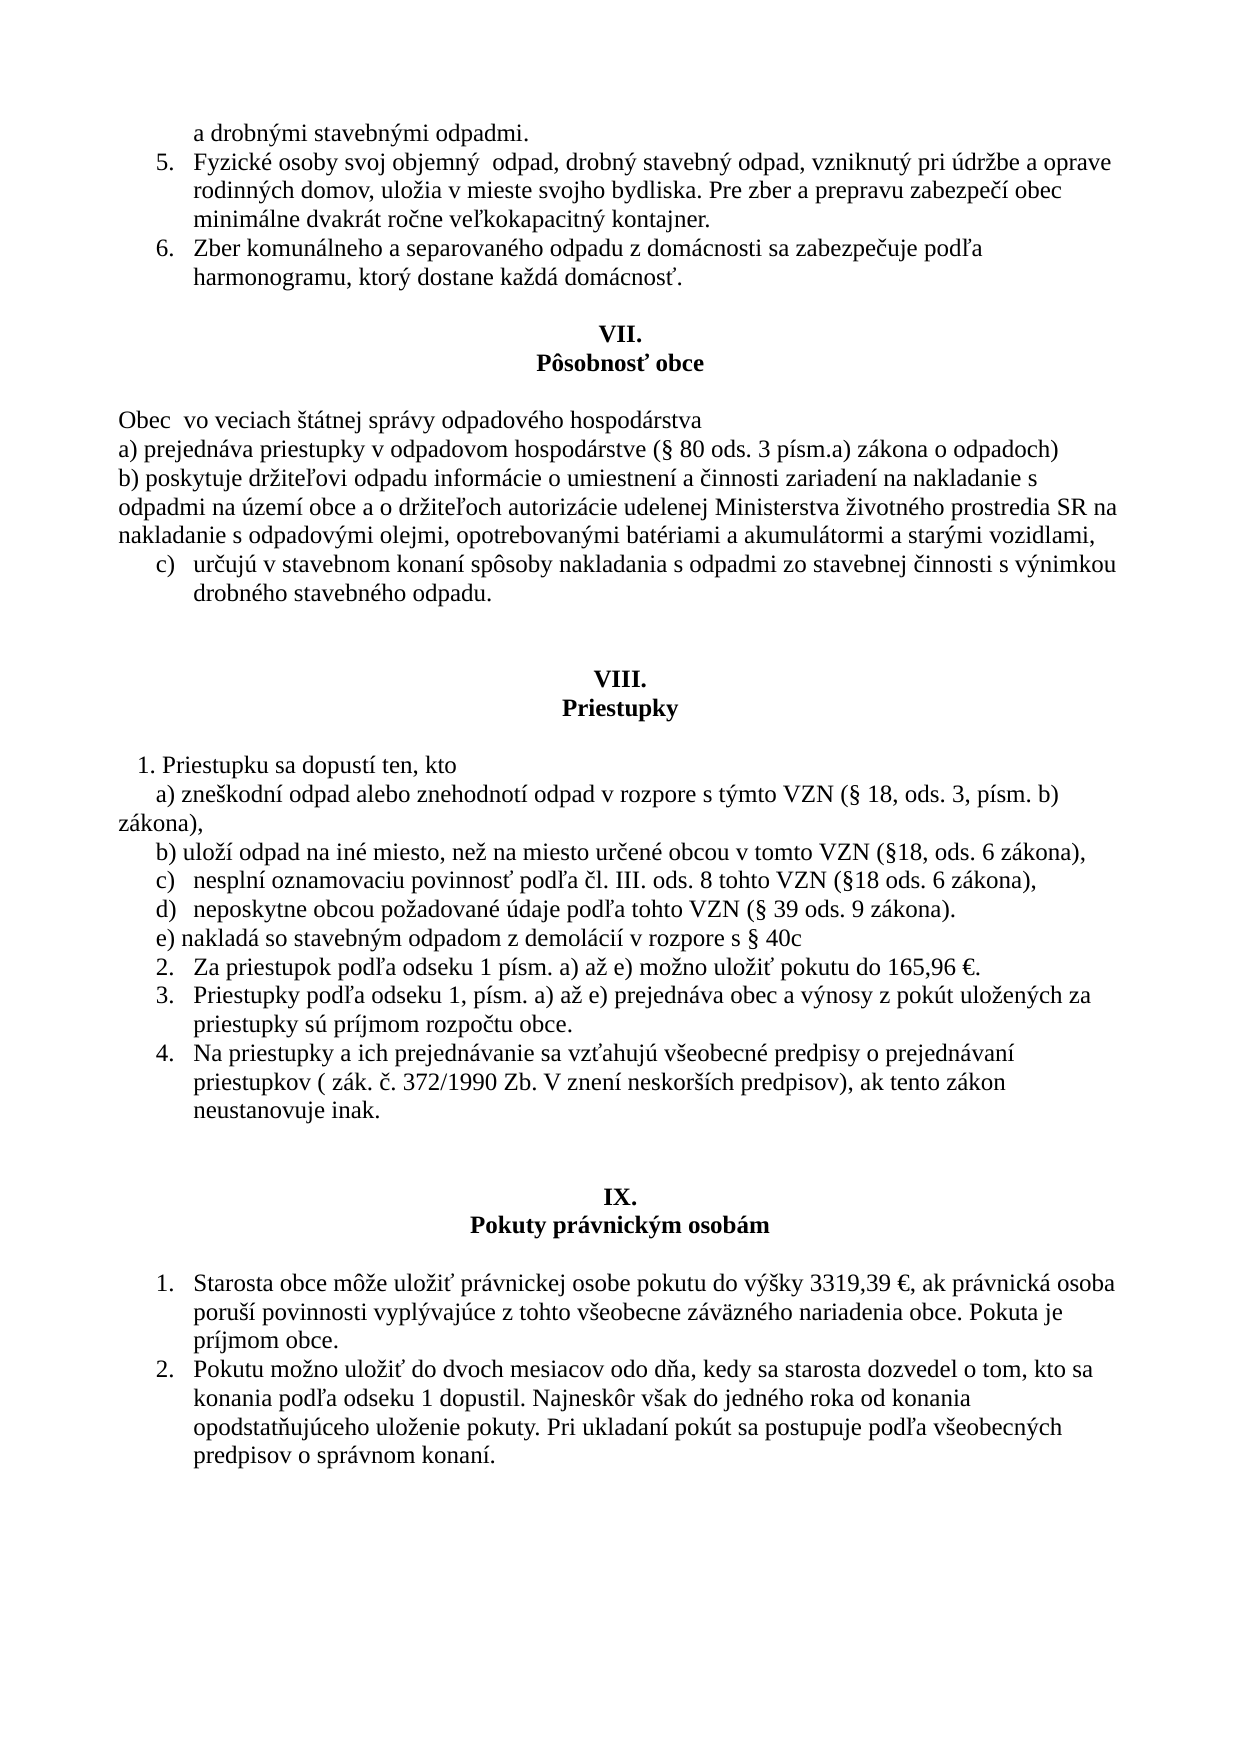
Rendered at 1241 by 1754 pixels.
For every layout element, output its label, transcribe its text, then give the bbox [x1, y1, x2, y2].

text VII. [118, 319, 1122, 348]
text a) zneškodní odpad alebo znehodnotí odpad v rozpore s týmto VZN (§ 18, ods. 3, písm. b) zákona), [118, 779, 1122, 837]
list a drobnými stavebnými odpadmi. [156, 118, 1122, 147]
text b) uloží odpad na iné miesto, než na miesto určené obcou v tomto VZN (§18, ods. 6 zákona), [118, 837, 1122, 866]
text 1. Priestupku sa dopustí ten, kto [118, 751, 1122, 779]
text b) poskytuje držiteľovi odpadu informácie o umiestnení a činnosti zariadení na nakladanie s odpadmi na území obce a o držiteľoch autorizácie udelenej Ministerstva životného prostredia SR na nakladanie s odpadovými olejmi, opotrebovanými batériami a akumulátormi a starými vozidlami, [118, 463, 1122, 549]
list neposkytne obcou požadované údaje podľa tohto VZN (§ 39 ods. 9 zákona). [156, 894, 1122, 923]
text a) prejednáva priestupky v odpadovom hospodárstve (§ 80 ods. 3 písm.a) zákona o odpadoch) [118, 434, 1122, 463]
list Za priestupok podľa odseku 1 písm. a) až e) možno uložiť pokutu do 165,96 €. [156, 952, 1122, 981]
text e) nakladá so stavebným odpadom z demolácií v rozpore s § 40c [118, 923, 1122, 952]
list Starosta obce môže uložiť právnickej osobe pokutu do výšky 3319,39 €, ak právnická osoba poruší povinnosti vyplývajúce z tohto všeobecne záväzného nariadenia obce. Pokuta je príjmom obce. [156, 1268, 1122, 1354]
text IX. [118, 1182, 1122, 1211]
list určujú v stavebnom konaní spôsoby nakladania s odpadmi zo stavebnej činnosti s výnimkou drobného stavebného odpadu. [156, 549, 1122, 607]
list Fyzické osoby svoj objemný odpad, drobný stavebný odpad, vzniknutý pri údržbe a oprave rodinných domov, uložia v mieste svojho bydliska. Pre zber a prepravu zabezpečí obec minimálne dvakrát ročne veľkokapacitný kontajner. [156, 147, 1122, 233]
list Priestupky podľa odseku 1, písm. a) až e) prejednáva obec a výnosy z pokút uložených za priestupky sú príjmom rozpočtu obce. [156, 981, 1122, 1038]
list Na priestupky a ich prejednávanie sa vzťahujú všeobecné predpisy o prejednávaní priestupkov ( zák. č. 372/1990 Zb. V znení neskorších predpisov), ak tento zákon neustanovuje inak. [156, 1038, 1122, 1124]
list nesplní oznamovaciu povinnosť podľa čl. III. ods. 8 tohto VZN (§18 ods. 6 zákona), [156, 866, 1122, 894]
list Zber komunálneho a separovaného odpadu z domácnosti sa zabezpečuje podľa harmonogramu, ktorý dostane každá domácnosť. [156, 233, 1122, 291]
text VIII. [118, 664, 1122, 693]
text Obec vo veciach štátnej správy odpadového hospodárstva [118, 406, 1122, 434]
text Pokuty právnickým osobám [118, 1211, 1122, 1239]
list Pokutu možno uložiť do dvoch mesiacov odo dňa, kedy sa starosta dozvedel o tom, kto sa konania podľa odseku 1 dopustil. Najneskôr však do jedného roka od konania opodstatňujúceho uloženie pokuty. Pri ukladaní pokút sa postupuje podľa všeobecných predpisov o správnom konaní. [156, 1354, 1122, 1469]
text Priestupky [118, 693, 1122, 722]
text Pôsobnosť obce [118, 348, 1122, 377]
